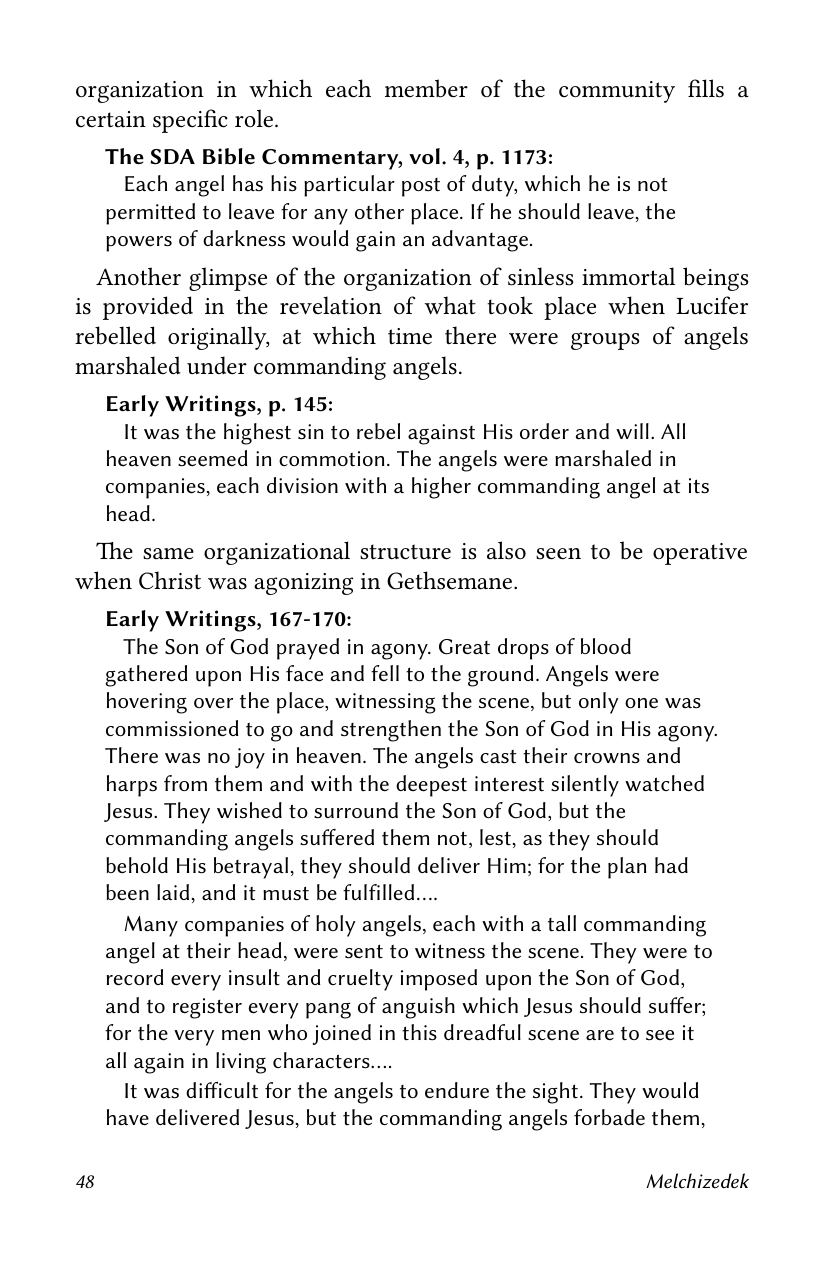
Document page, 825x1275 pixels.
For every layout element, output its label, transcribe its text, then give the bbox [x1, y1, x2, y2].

text Another glimpse of the organization of sinless immortal beings is provided in the revelation of what took place when Lucifer rebelled originally, at which time there were groups of angels marshaled under commanding angels. [75, 262, 750, 381]
text Each angel has his particular post of duty, which he is not permitted to leave for any other place. If he should leave, the powers of darkness would gain an advantage. [105, 171, 720, 252]
text The Son of God prayed in agony. Great drops of blood gathered upon His face and fell to the ground. Angels were hovering over the place, witnessing the scene, but only one was commissioned to go and strengthen the Son of God in His agony. There was no joy in heaven. The angels cast their crowns and harps from them and with the deepest interest silently watched Jesus. They wished to surround the Son of God, but the commanding angels suffered them not, lest, as they should behold His betrayal, they should deliver Him; for the plan had been laid, and it must be fulfilled.... [105, 633, 720, 906]
text Many companies of holy angels, each with a tall commanding angel at their head, were sent to witness the scene. They were to record every insult and cruelty imposed upon the Son of God, and to register every pang of anguish which Jesus should suffer; for the very men who joined in this dreadful scene are to see it all again in living characters.... [105, 911, 720, 1074]
text organization in which each member of the community fills a certain specific role. [75, 75, 750, 133]
text It was difficult for the angels to endure the sight. They would have delivered Jesus, but the commanding angels forbade them, [105, 1078, 720, 1131]
text Early Writings, p. 145: [105, 391, 750, 417]
text Early Writings, 167-170: [105, 606, 750, 632]
text It was the highest sin to rebel against His order and will. All heaven seemed in commotion. The angels were marshaled in companies, each division with a higher commanding angel at its head. [105, 419, 720, 527]
text The SDA Bible Commentary, vol. 4, p. 1173: [105, 144, 750, 170]
text The same organizational structure is also seen to be operative when Christ was agonizing in Gethsemane. [75, 537, 750, 596]
